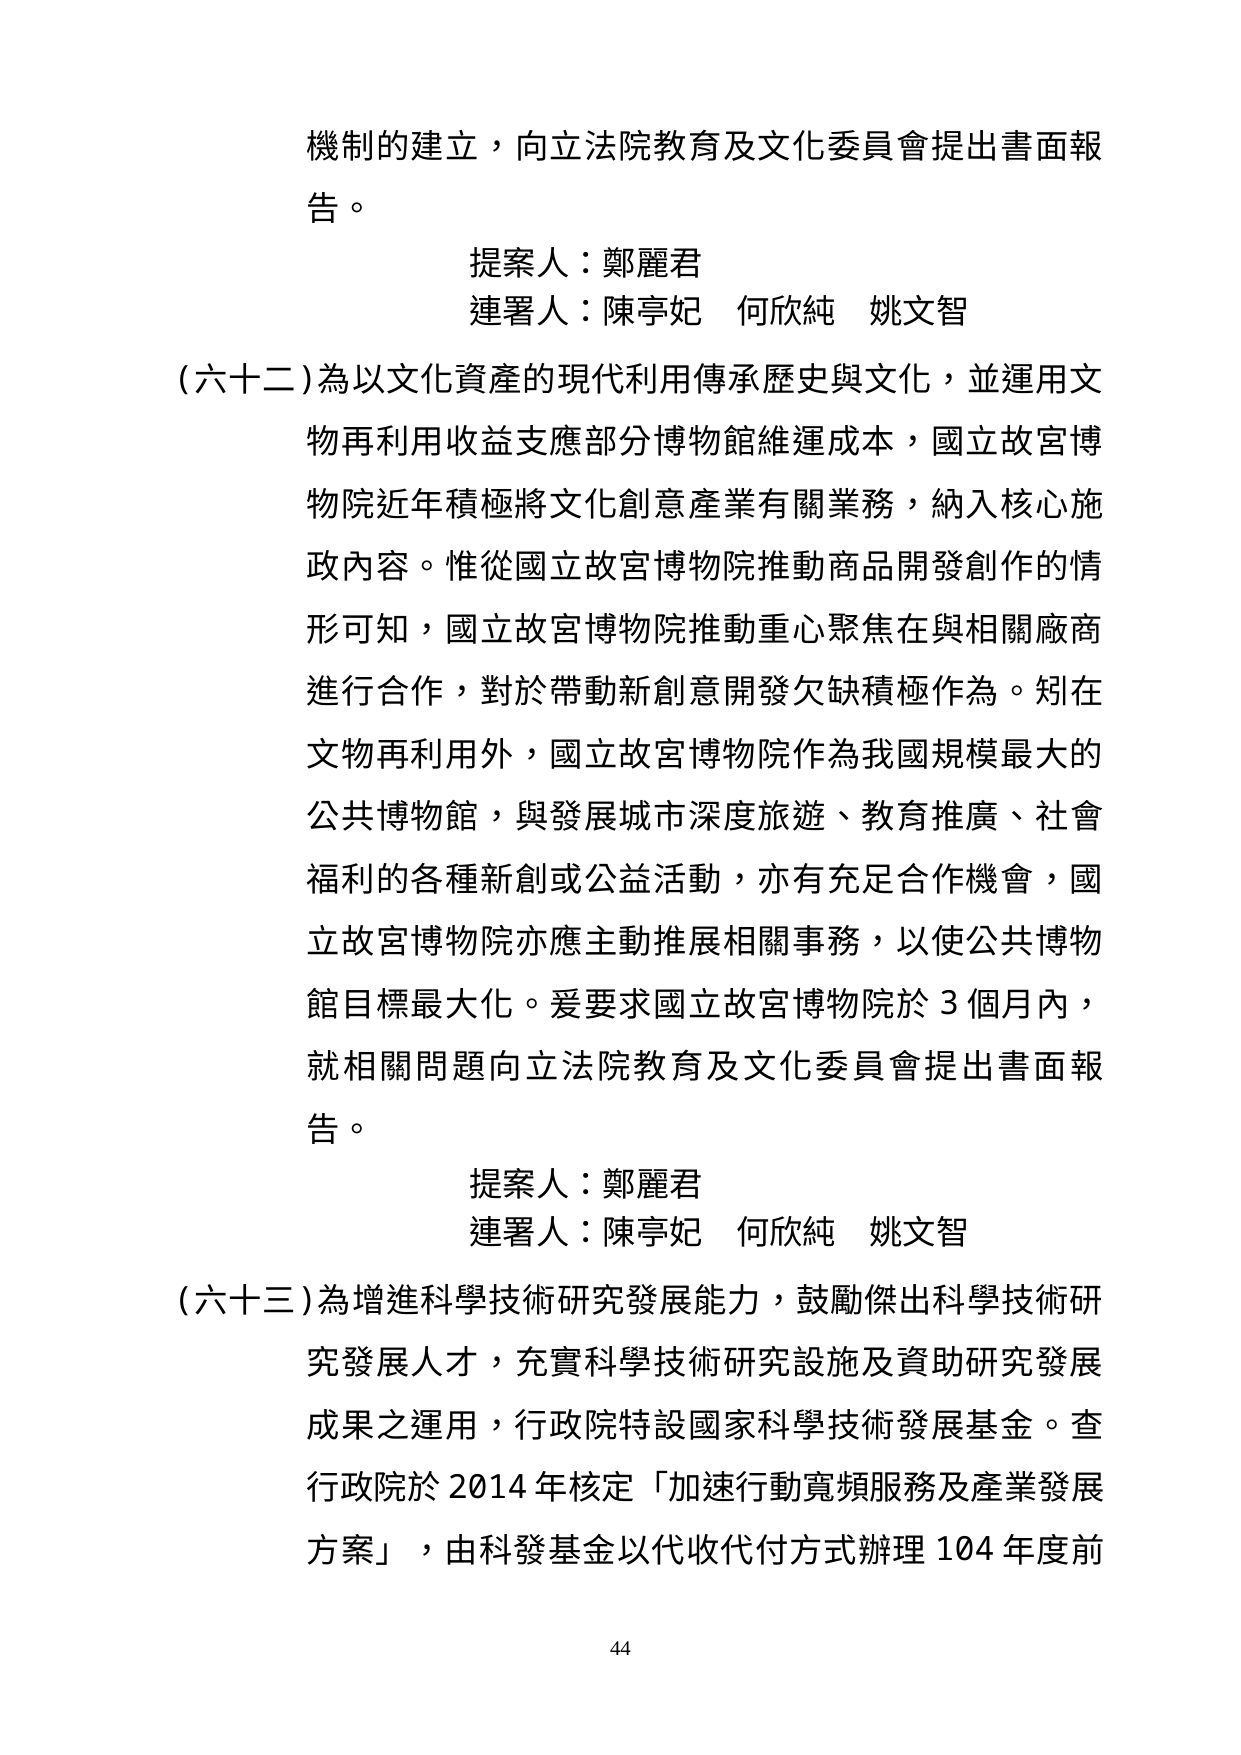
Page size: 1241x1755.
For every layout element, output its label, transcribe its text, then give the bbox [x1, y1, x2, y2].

text 連署人：陳亭妃 何欣純 姚文智 [136, 285, 1104, 333]
text 機制的建立，向立法院教育及文化委員會提出書面報告。 [173, 112, 1104, 237]
text (六十三)為增進科學技術研究發展能力，鼓勵傑出科學技術研究發展人才，充實科學技術研究設施及資助研究發展成果之運用，行政院特設國家科學技術發展基金。查行政院於2014年核定「加速行動寬頻服務及產業發展方案」，由科發基金以代收代付方式辦理104年度前 [173, 1266, 1104, 1579]
text 提案人：鄭麗君 [136, 1158, 1104, 1206]
text (六十二)為以文化資產的現代利用傳承歷史與文化，並運用文物再利用收益支應部分博物館維運成本，國立故宮博物院近年積極將文化創意產業有關業務，納入核心施政內容。惟從國立故宮博物院推動商品開發創作的情形可知，國立故宮博物院推動重心聚焦在與相關廠商進行合作，對於帶動新創意開發欠缺積極作為。矧在文物再利用外，國立故宮博物院作為我國規模最大的公共博物館，與發展城市深度旅遊、教育推廣、社會福利的各種新創或公益活動，亦有充足合作機會，國立故宮博物院亦應主動推展相關事務，以使公共博物館目標最大化。爰要求國立故宮博物院於3個月內，就相關問題向立法院教育及文化委員會提出書面報告。 [173, 346, 1104, 1158]
text 連署人：陳亭妃 何欣純 姚文智 [136, 1206, 1104, 1254]
text 提案人：鄭麗君 [136, 237, 1104, 285]
